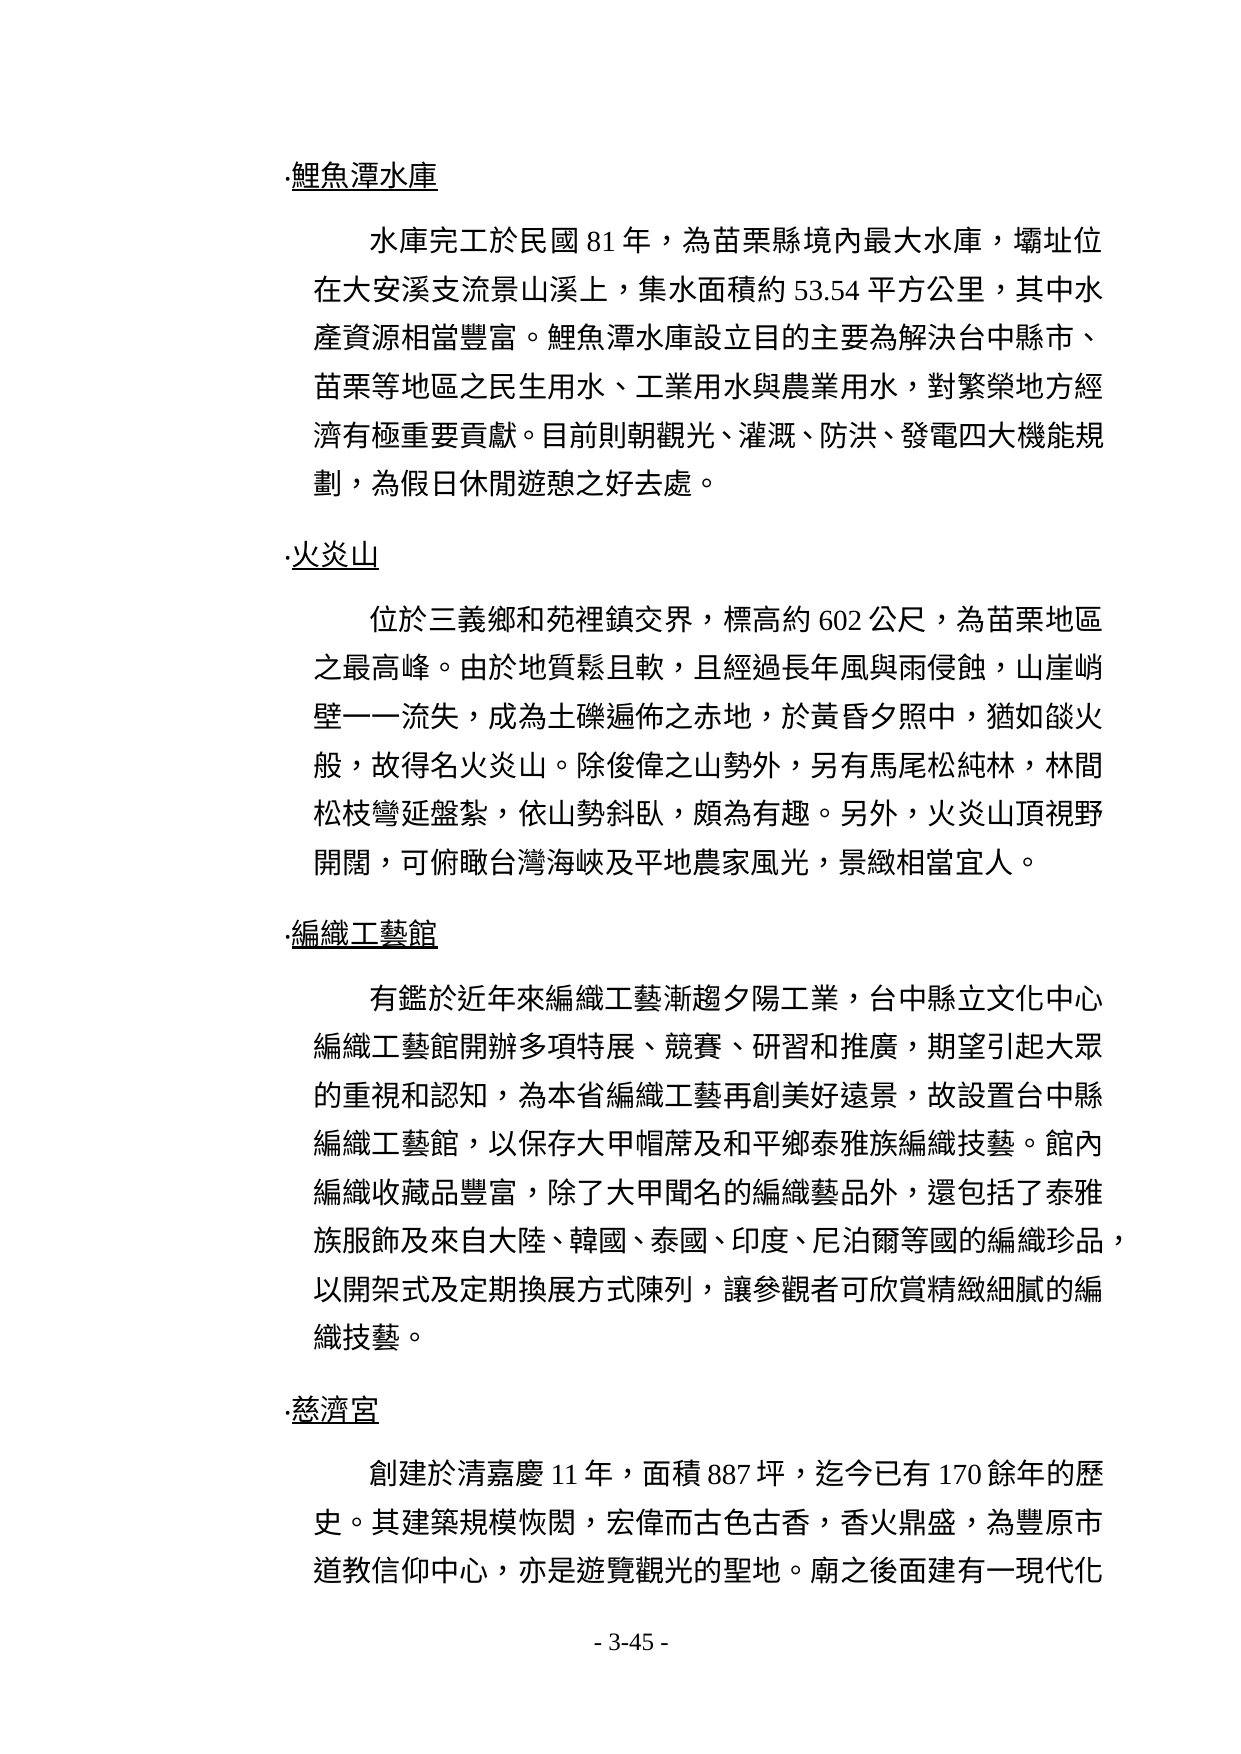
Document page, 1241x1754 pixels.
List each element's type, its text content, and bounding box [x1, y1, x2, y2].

text 有鑑於近年來編織工藝漸趨夕陽工業，台中縣立文化中心編織工藝館開辦多項特展、競賽、研習和推廣，期望引起大眾的重視和認知，為本省編織工藝再創美好遠景，故設置台中縣編織工藝館，以保存大甲帽蓆及和平鄉泰雅族編織技藝。館內編織收藏品豐富，除了大甲聞名的編織藝品外，還包括了泰雅族服飾及來自大陸、韓國、泰國、印度、尼泊爾等國的編織珍品，以開架式及定期換展方式陳列，讓參觀者可欣賞精緻細膩的編織技藝。 [313, 975, 1104, 1357]
text ‧鯉魚潭水庫 [283, 153, 1104, 195]
text ‧火炎山 [283, 532, 1104, 574]
text ‧編織工藝館 [283, 910, 1104, 953]
text 位於三義鄉和苑裡鎮交界，標高約602公尺，為苗栗地區之最高峰。由於地質鬆且軟，且經過長年風與雨侵蝕，山崖峭壁一一流失，成為土礫遍佈之赤地，於黃昏夕照中，猶如燄火般，故得名火炎山。除俊偉之山勢外，另有馬尾松純林，林間松枝彎延盤紮，依山勢斜臥，頗為有趣。另外，火炎山頂視野開闊，可俯瞰台灣海峽及平地農家風光，景緻相當宜人。 [313, 597, 1104, 882]
text ‧慈濟宮 [283, 1386, 1104, 1428]
text 水庫完工於民國81年，為苗栗縣境內最大水庫，壩址位在大安溪支流景山溪上，集水面積約53.54 平方公里，其中水產資源相當豐富。鯉魚潭水庫設立目的主要為解決台中縣市、苗栗等地區之民生用水、工業用水與農業用水，對繁榮地方經濟有極重要貢獻。目前則朝觀光、灌溉、防洪、發電四大機能規劃，為假日休閒遊憩之好去處。 [313, 218, 1104, 503]
text 創建於清嘉慶11年，面積887坪，迄今已有170餘年的歷史。其建築規模恢閎，宏偉而古色古香，香火鼎盛，為豐原市道教信仰中心，亦是遊覽觀光的聖地。廟之後面建有一現代化 [313, 1451, 1104, 1590]
